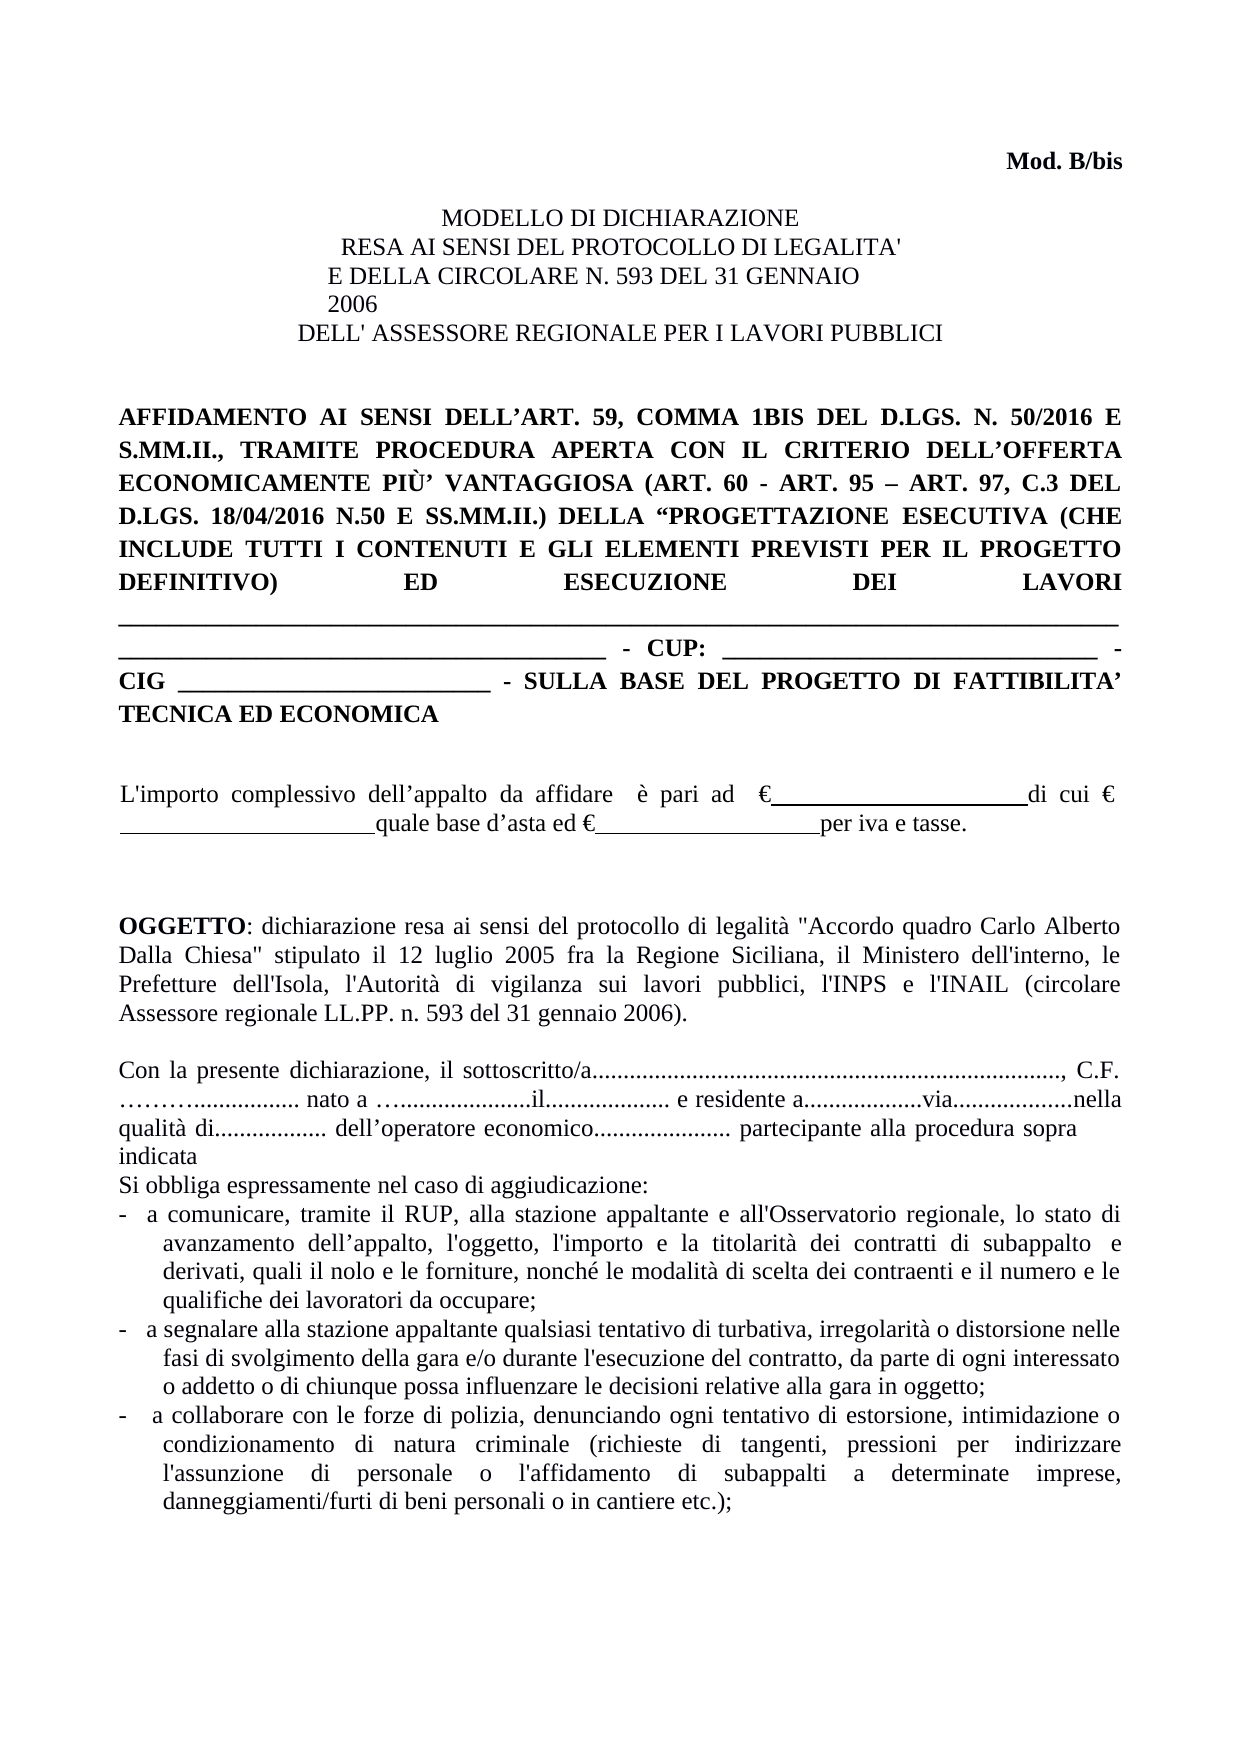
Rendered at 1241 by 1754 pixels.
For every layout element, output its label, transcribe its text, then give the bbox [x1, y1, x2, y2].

list a segnalare alla stazione appaltante qualsiasi tentativo di turbativa, irregolarità o distorsione nelle fasi di svolgimento della gara e/o durante l'esecuzione del contratto, da parte di ogni interessato o addetto o di chiunque possa influenzare le decisioni relative alla gara in oggetto; [118, 1314, 1121, 1400]
text Mod. B/bis [96, 146, 1123, 174]
text MODELLO DI DICHIARAZIONE [441, 203, 1155, 232]
text quale base d’asta ed € per iva e tasse. [120, 808, 1155, 837]
text Con la presente dichiarazione, il sottoscritto/a..........................................................................., C.F. [118, 1055, 1155, 1084]
text Si obbliga espressamente nel caso di aggiudicazione: [118, 1170, 1155, 1199]
list a collaborare con le forze di polizia, denunciando ogni tentativo di estorsione, intimidazione o condizionamento di natura criminale (richieste di tangenti, pressioni per indirizzare l'assunzione di personale o l'affidamento di subappalti a determinate imprese, danneggiamenti/furti di beni personali o in cantiere etc.); [118, 1400, 1122, 1515]
text L'importo complessivo dell’appalto da affidare è pari ad € di cui € [120, 779, 1155, 808]
list a comunicare, tramite il RUP, alla stazione appaltante e all'Osservatorio regionale, lo stato di avanzamento dell’appalto, l'oggetto, l'importo e la titolarità dei contratti di subappalto e derivati, quali il nolo e le forniture, nonché le modalità di scelta dei contraenti e il numero e le qualifiche dei lavoratori da occupare; [118, 1199, 1122, 1314]
text DELL' ASSESSORE REGIONALE PER I LAVORI PUBBLICI [297, 318, 1155, 347]
text OGGETTO: dichiarazione resa ai sensi del protocollo di legalità "Accordo quadro Carlo Alberto Dalla Chiesa" stipulato il 12 luglio 2005 fra la Regione Siciliana, il Ministero dell'interno, le Prefetture dell'Isola, l'Autorità di vigilanza sui lavori pubblici, l'INPS e l'INAIL (circolare Assessore regionale LL.PP. n. 593 del 31 gennaio 2006). [118, 911, 1122, 1026]
text RESA AI SENSI DEL PROTOCOLLO DI LEGALITA' E DELLA CIRCOLARE N. 593 DEL 31 GENNAIO 2006 [327, 232, 913, 318]
text qualità di.................. dell’operatore economico...................... partecipante alla procedura sopra indicata [118, 1113, 1154, 1170]
text ………................. nato a ….....................il.................... e residente a...................via nella [118, 1084, 1155, 1113]
subtitle AFFIDAMENTO AI SENSI DELL’ART. 59, COMMA 1BIS DEL D.LGS. N. 50/2016 E S.MM.II., TRAMITE PROCEDURA APERTA CON IL CRITERIO DELL’OFFERTA ECONOMICAMENTE PIÙ’ VANTAGGIOSA (ART. 60 - ART. 95 – ART. 97, C.3 DEL D.LGS. 18/04/2016 N.50 E SS.MM.II.) DELLA “PROGETTAZIONE ESECUTIVA (CHE INCLUDE TUTTI I CONTENUTI E GLI ELEMENTI PREVISTI PER IL PROGETTO DEFINITIVO) ED ESECUZIONE DEI LAVORI _______________________________________________________________________________________________________________________ - CUP: ______________________________ - CIG _________________________ - SULLA BASE DEL PROGETTO DI FATTIBILITA’ TECNICA ED ECONOMICA [118, 402, 1122, 728]
